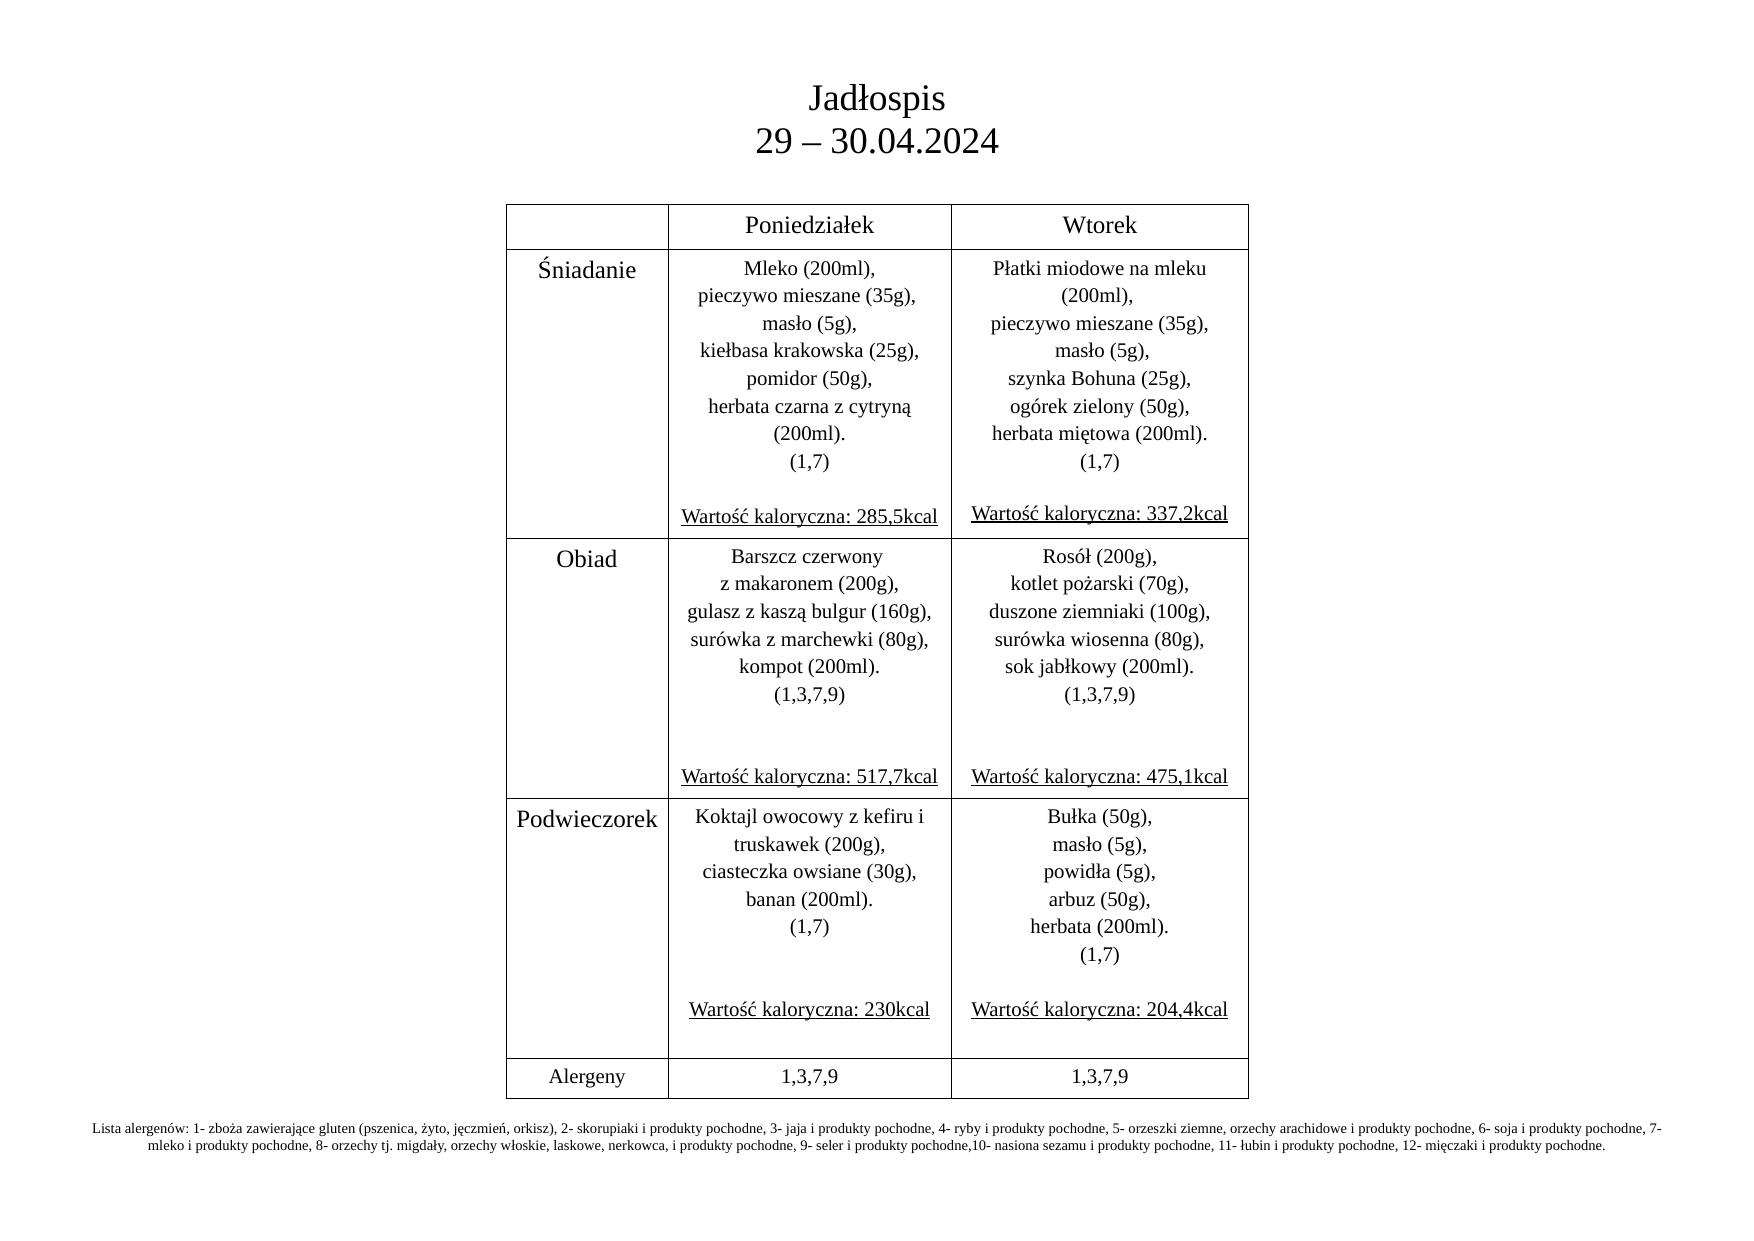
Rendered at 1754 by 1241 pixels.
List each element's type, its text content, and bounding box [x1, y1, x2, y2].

table_cell Alergeny [507, 1059, 668, 1098]
table_cell Bułka (50g), masło (5g), powidła (5g), arbuz (50g), herbata (200ml). (1,7) Wartość kaloryczna: 204,4kcal [952, 799, 1248, 1058]
table_cell Koktajl owocowy z kefiru i truskawek (200g), ciasteczka owsiane (30g), banan (200ml). (1,7) Wartość kaloryczna: 230kcal [669, 799, 951, 1058]
table_cell Płatki miodowe na mleku (200ml), pieczywo mieszane (35g), masło (5g), szynka Bohuna (25g), ogórek zielony (50g), herbata miętowa (200ml). (1,7) Wartość kaloryczna: 337,2kcal [952, 250, 1248, 537]
table_cell Rosół (200g), kotlet pożarski (70g), duszone ziemniaki (100g), surówka wiosenna (80g), sok jabłkowy (200ml). (1,3,7,9) Wartość kaloryczna: 475,1kcal [952, 539, 1248, 798]
table_cell Mleko (200ml), pieczywo mieszane (35g), masło (5g), kiełbasa krakowska (25g), pomidor (50g), herbata czarna z cytryną (200ml). (1,7) Wartość kaloryczna: 285,5kcal [669, 250, 951, 537]
text Lista alergenów: 1- zboża zawierające gluten (pszenica, żyto, jęczmień, orkisz), 2- skorupiaki i produkty pochodne, 3- jaja i produkty pochodne, 4- ryby i produkty pochodne, 5- orzeszki ziemne, orzechy arachidowe i produkty pochodne, 6- soja i produkty pochodne, 7- mleko i produkty pochodne, 8- orzechy tj. migdały, orzechy włoskie, laskowe, nerkowca, i produkty pochodne, 9- seler i produkty pochodne,10- nasiona sezamu i produkty pochodne, 11- łubin i produkty pochodne, 12- mięczaki i produkty pochodne. [75, 1098, 1679, 1153]
table_cell Barszcz czerwony z makaronem (200g), gulasz z kaszą bulgur (160g), surówka z marchewki (80g), kompot (200ml). (1,3,7,9) Wartość kaloryczna: 517,7kcal [669, 539, 951, 798]
table_cell Obiad [507, 539, 668, 798]
table_cell 1,3,7,9 [669, 1059, 951, 1098]
table_header Poniedziałek [669, 205, 951, 249]
table_header [507, 205, 668, 249]
table_header Wtorek [952, 205, 1248, 249]
table_cell 1,3,7,9 [952, 1059, 1248, 1098]
text Jadłospis 29 – 30.04.2024 [75, 75, 1679, 204]
table_cell Podwieczorek [507, 799, 668, 1058]
table_cell Śniadanie [507, 250, 668, 537]
